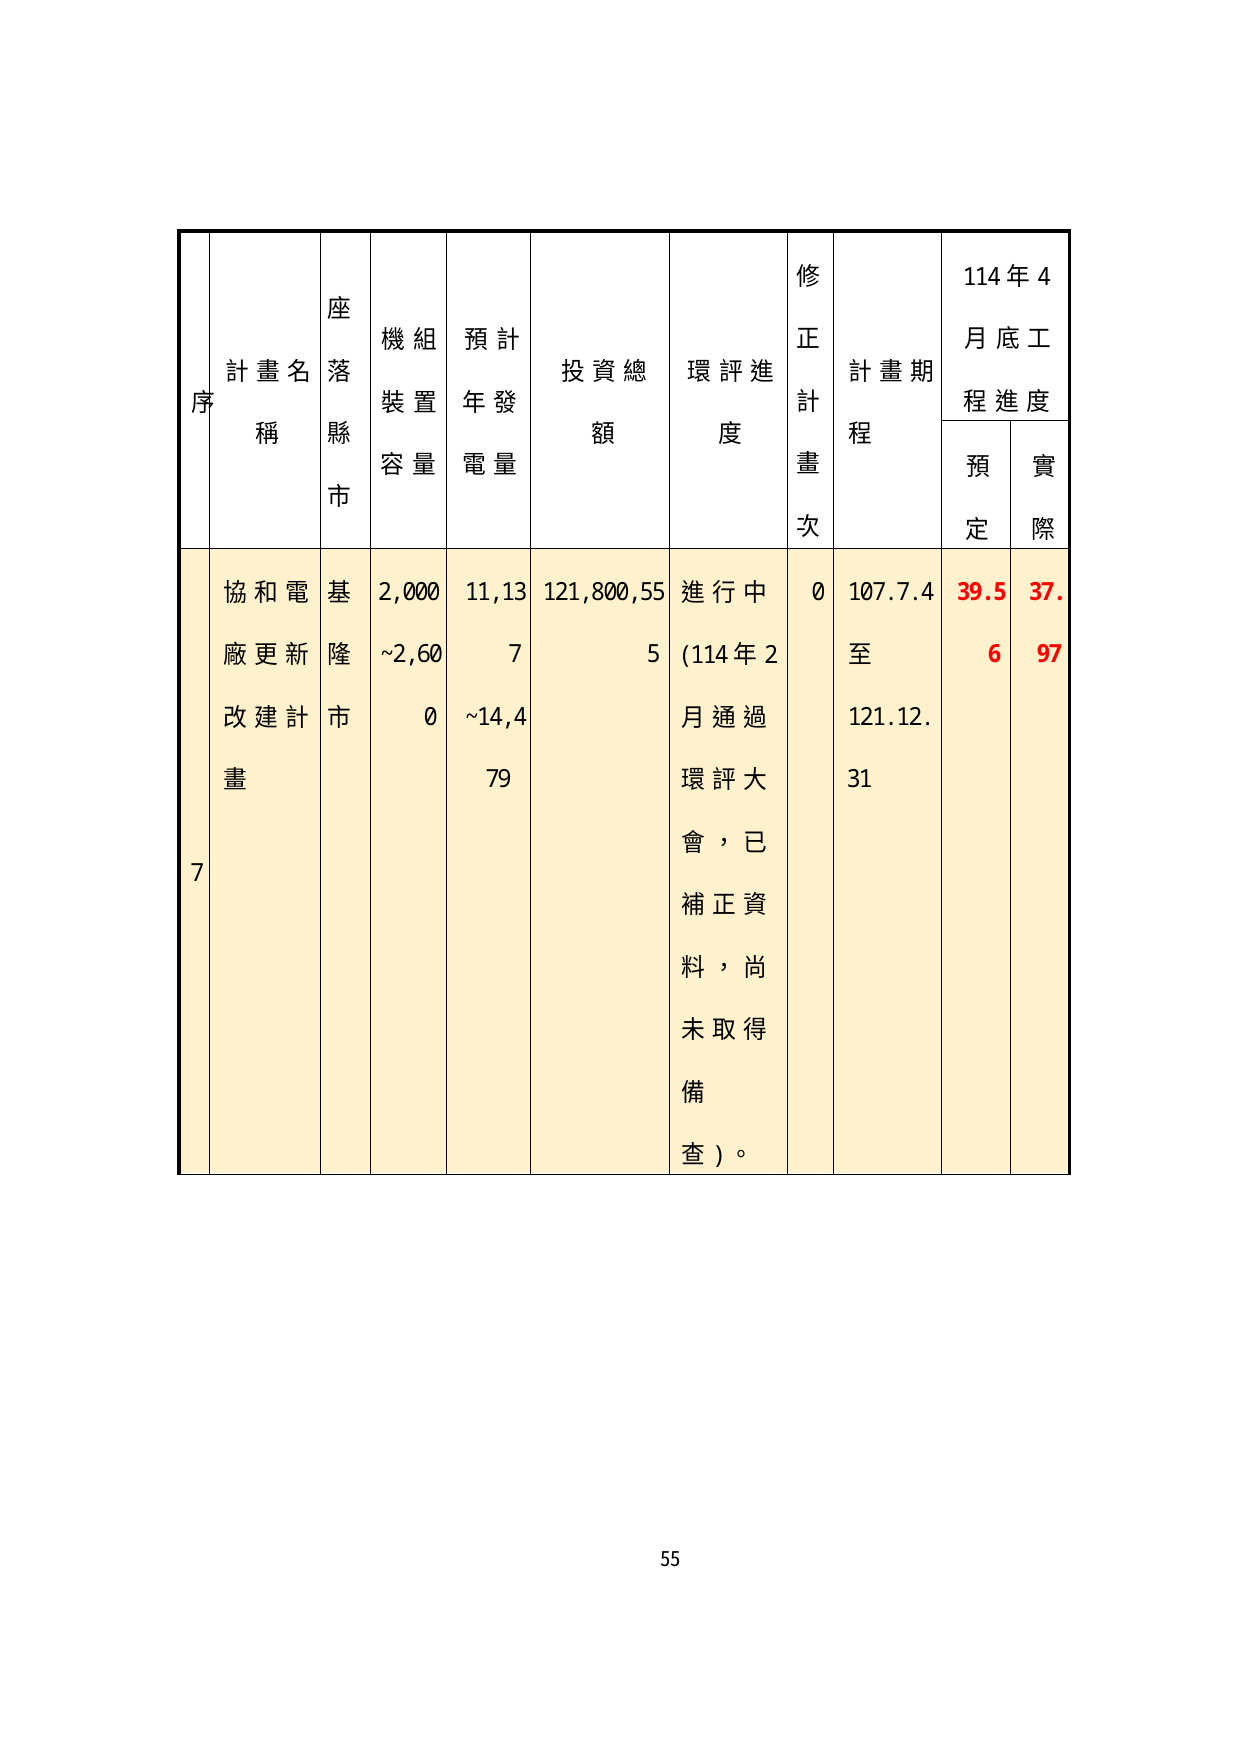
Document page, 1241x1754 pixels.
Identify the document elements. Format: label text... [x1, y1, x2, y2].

table_cell 0 [788, 549, 833, 1173]
table_cell 121,800,555 [531, 549, 669, 1173]
table_cell 實際 [1011, 421, 1068, 548]
table_cell 進行中 (114年2月通過環評大會，已補正資料，尚未取得備查)。 [670, 549, 787, 1173]
table_header 投資總額 [531, 233, 669, 548]
table_header 序 [181, 233, 209, 548]
table_header 環評進度 [670, 233, 787, 548]
table_cell 39.56 [942, 549, 1010, 1173]
table_header 座落縣市 [321, 233, 370, 548]
table_header 計畫名稱 [210, 233, 320, 548]
table_header 機組裝置容量 [371, 233, 446, 548]
table_header 預計 年發電量 [447, 233, 530, 548]
table_cell 37.97 [1011, 549, 1068, 1173]
table_header 修正計畫次數 [788, 233, 833, 548]
table_cell 7 [181, 549, 209, 1173]
table_header 114年4月底工程進度 [942, 233, 1068, 420]
table_cell 2,000 ~2,600 [371, 549, 446, 1173]
table_cell 107.7.4至121.12.31 [834, 549, 941, 1173]
table_header 計畫期程 [834, 233, 941, 548]
table_cell 11,137 ~14,479 [447, 549, 530, 1173]
table_cell 預定 [942, 421, 1010, 548]
table_cell 基隆市 [321, 549, 370, 1173]
table_cell 協和電廠更新改建計畫 [210, 549, 320, 1173]
